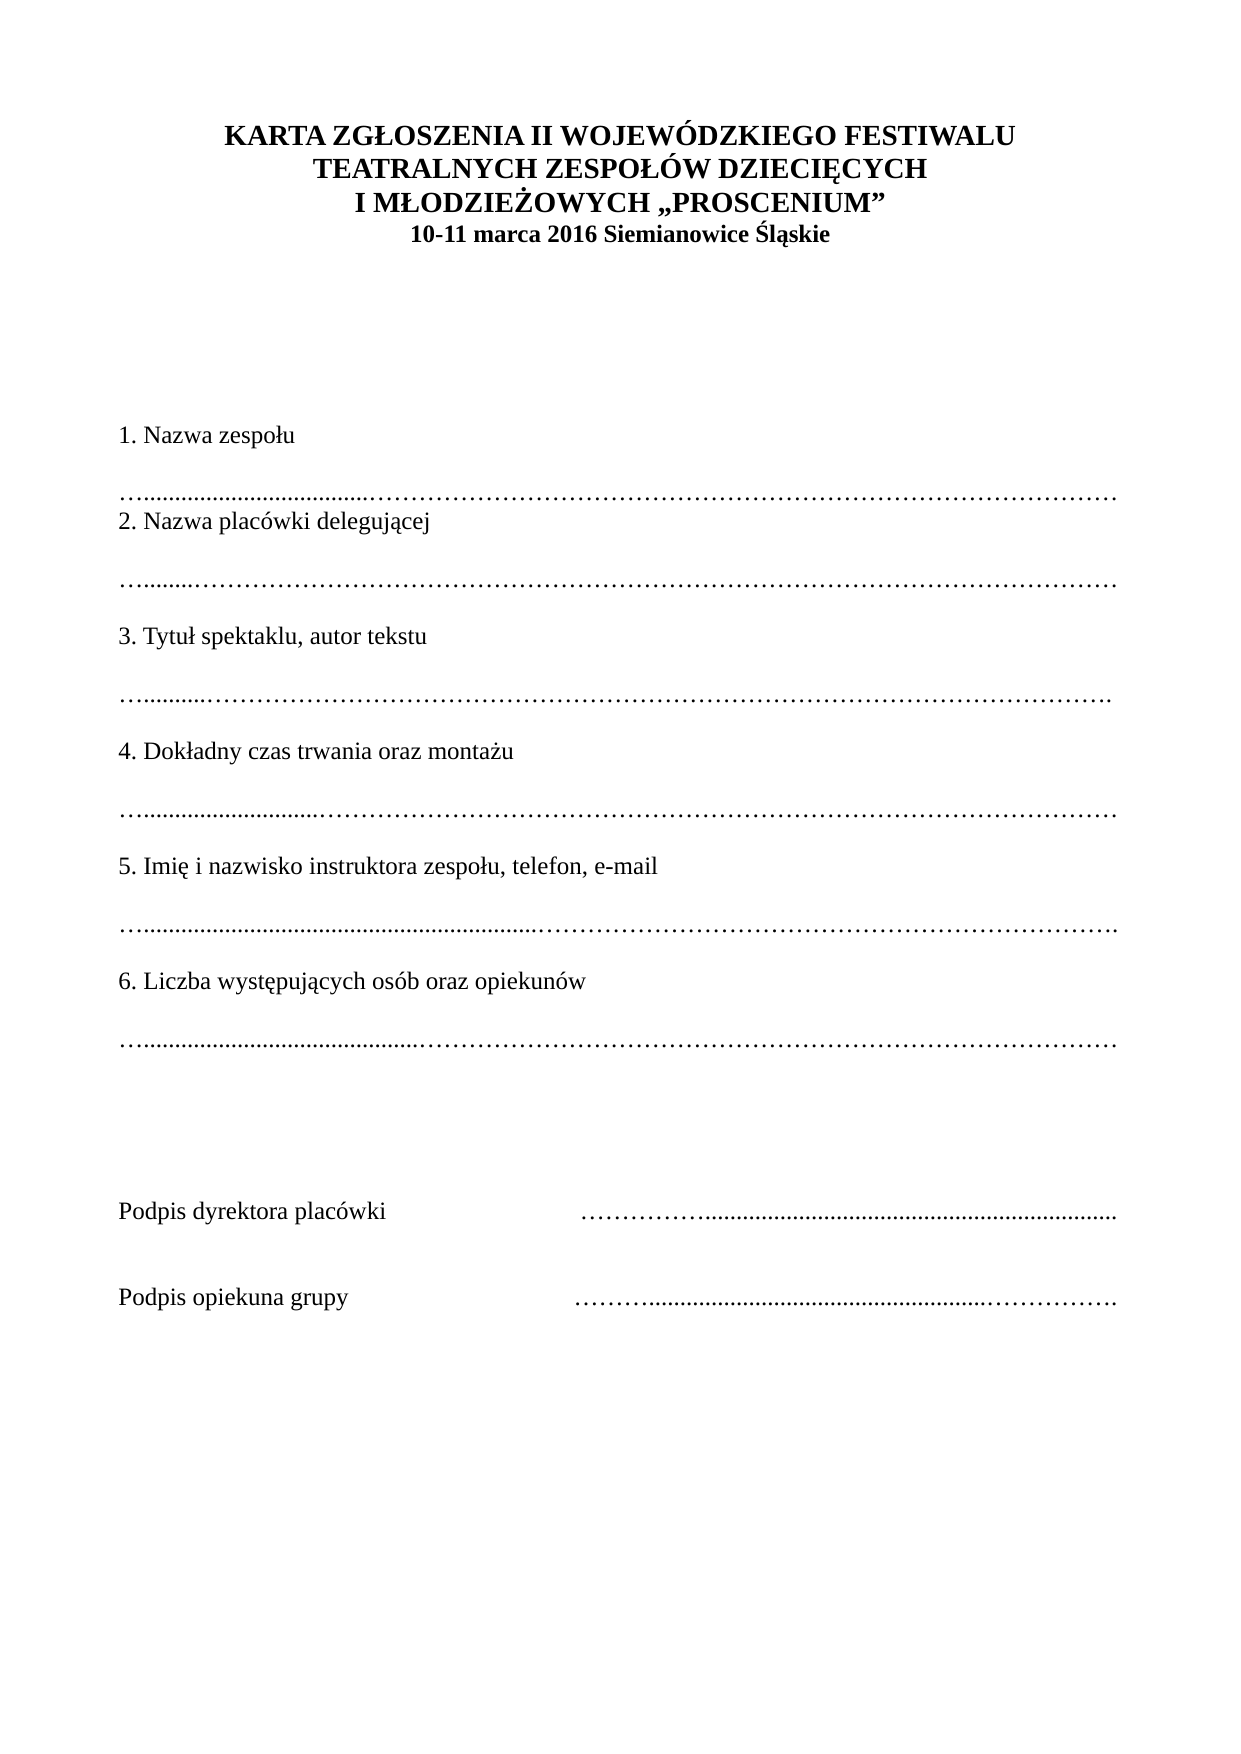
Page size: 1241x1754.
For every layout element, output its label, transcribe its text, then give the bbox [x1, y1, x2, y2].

text …............................................………………………………………………………………………… [118, 1024, 1122, 1052]
text Podpis dyrektora placówki …………….................................................................. [118, 1196, 1122, 1225]
text …....................................………………………………………………………………………………2. Nazwa placówki delegującej [118, 477, 1122, 535]
text KARTA ZGŁOSZENIA II WOJEWÓDZKIEGO FESTIWALU TEATRALNYCH ZESPOŁÓW DZIECIĘCYCH [118, 118, 1122, 185]
text …..........………………………………………………………………………………………………. [118, 679, 1122, 707]
text 10-11 marca 2016 Siemianowice Śląskie [118, 219, 1122, 247]
text 6. Liczba występujących osób oraz opiekunów [118, 966, 1122, 995]
text I MŁODZIEŻOWYCH „PROSCENIUM” [118, 185, 1122, 219]
text Podpis opiekuna grupy ………......................................................……………. [118, 1282, 1122, 1311]
text 4. Dokładny czas trwania oraz montażu [118, 736, 1122, 765]
text …............................…………………………………………………………………………………… [118, 794, 1122, 822]
text 3. Tytuł spektaklu, autor tekstu [118, 621, 1122, 650]
text …........………………………………………………………………………………………………… [118, 564, 1122, 592]
text 5. Imię i nazwisko instruktora zespołu, telefon, e-mail [118, 851, 1122, 880]
text …...............................................................……………………………………………………………. [118, 909, 1122, 937]
text 1. Nazwa zespołu [118, 420, 1122, 449]
